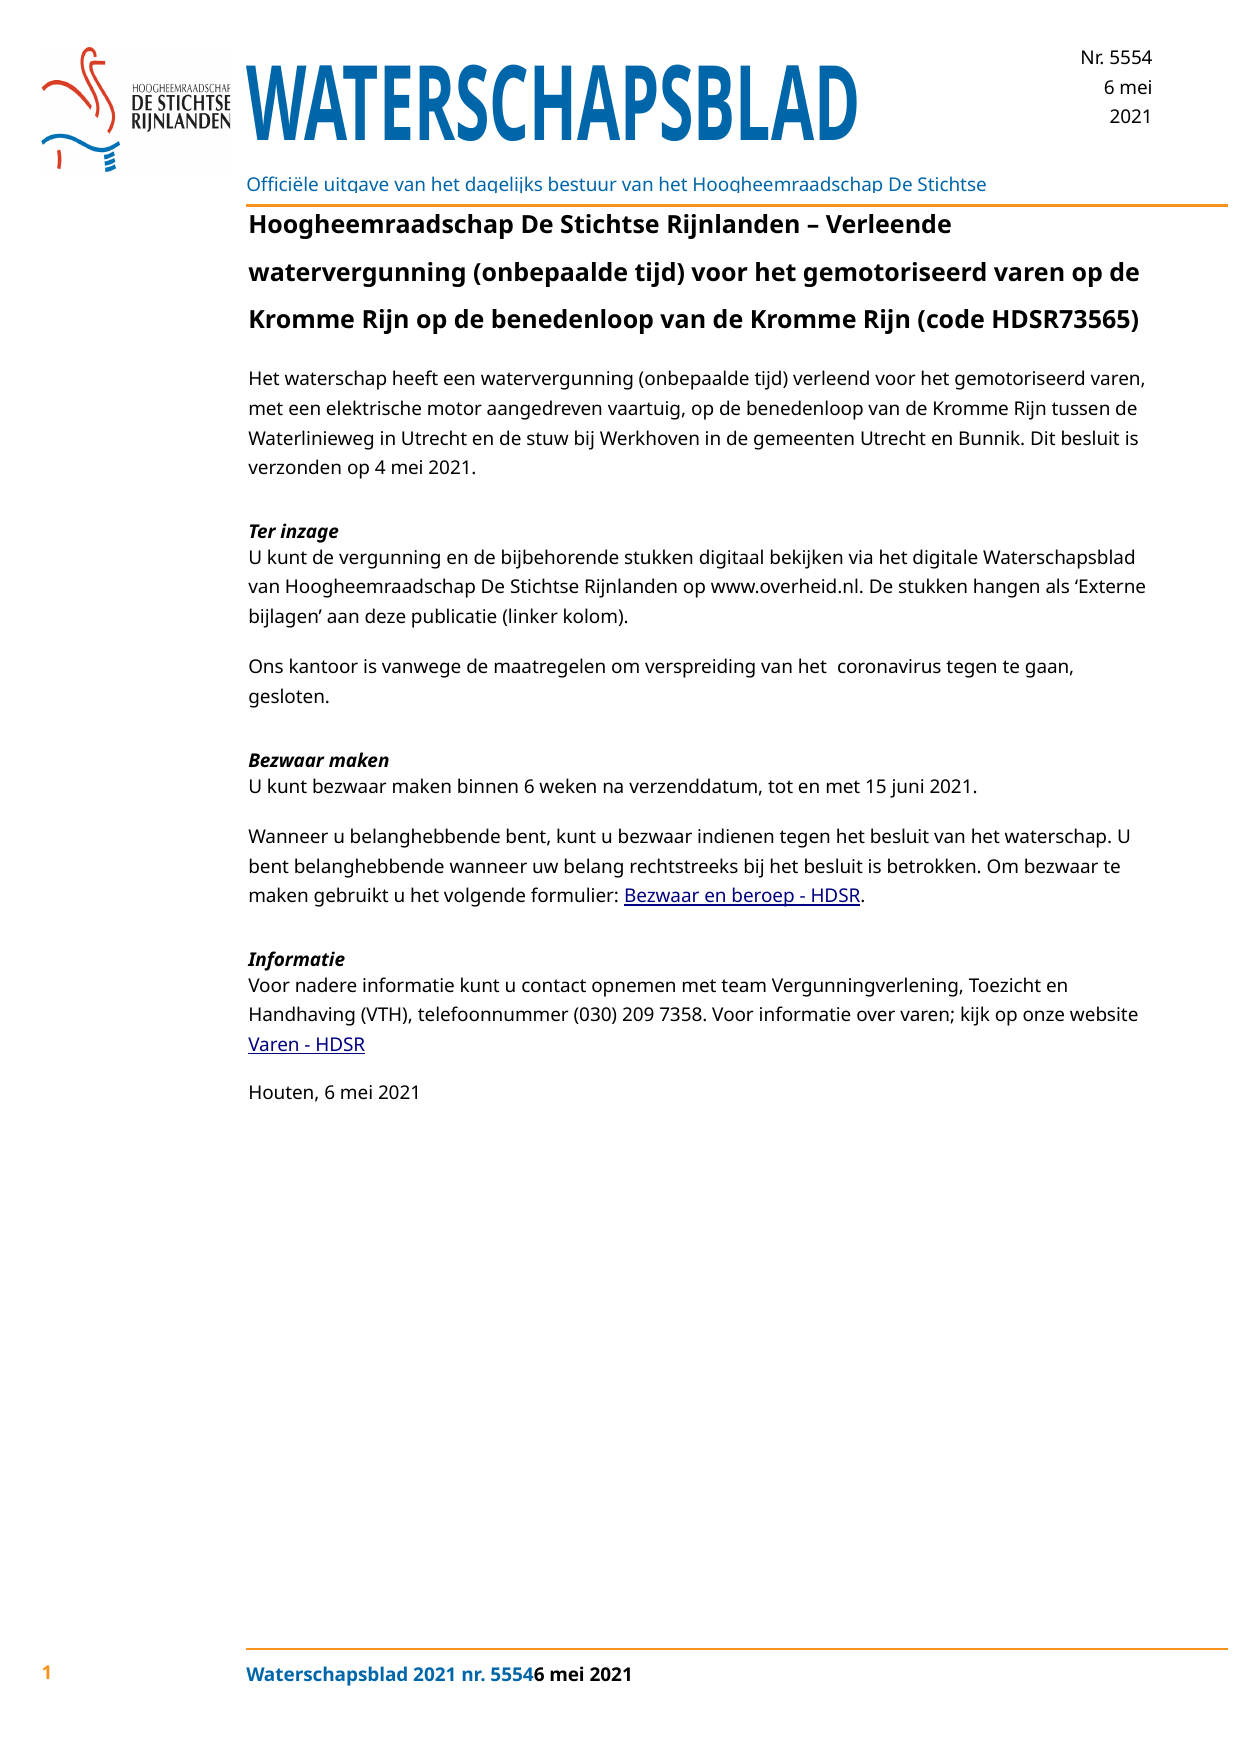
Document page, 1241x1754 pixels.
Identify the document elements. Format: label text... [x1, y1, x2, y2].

text Voor nadere informatie kunt u contact opnemen met team Vergunningverlening, Toezicht en Handhaving (VTH), telefoonnummer (030) 209 7358. Voor informatie over varen; kijk op onze website Varen - HDSR [248, 972, 1152, 1057]
text Ons kantoor is vanwege de maatregelen om verspreiding van het coronavirus tegen te gaan, gesloten. [248, 653, 1152, 709]
text Ter inzage [248, 518, 1152, 544]
text Bezwaar maken [248, 747, 1152, 773]
text Wanneer u belanghebbende bent, kunt u bezwaar indienen tegen het besluit van het waterschap. U bent belanghebbende wanneer uw belang rechtstreeks bij het besluit is betrokken. Om bezwaar te maken gebruikt u het volgende formulier: Bezwaar en beroep - HDSR. [248, 823, 1152, 908]
text Houten, 6 mei 2021 [248, 1079, 1152, 1105]
text Hoogheemraadschap De Stichtse Rijnlanden – Verleende watervergunning (onbepaalde tijd) voor het gemotoriseerd varen op de Kromme Rijn op de benedenloop van de Kromme Rijn (code HDSR73565) [248, 207, 1152, 336]
text U kunt de vergunning en de bijbehorende stukken digitaal bekijken via het digitale Waterschapsblad van Hoogheemraadschap De Stichtse Rijnlanden op www.overheid.nl. De stukken hangen als ‘Externe bijlagen’ aan deze publicatie (linker kolom). [248, 544, 1152, 629]
picture [41, 47, 231, 172]
text Informatie [248, 946, 1152, 972]
text Het waterschap heeft een watervergunning (onbepaalde tijd) verleend voor het gemotoriseerd varen, met een elektrische motor aangedreven vaartuig, op de benedenloop van de Kromme Rijn tussen de Waterlinieweg in Utrecht en de stuw bij Werkhoven in de gemeenten Utrecht en Bunnik. Dit besluit is verzonden op 4 mei 2021. [248, 366, 1152, 480]
text U kunt bezwaar maken binnen 6 weken na verzenddatum, tot en met 15 juni 2021. [248, 773, 1152, 798]
